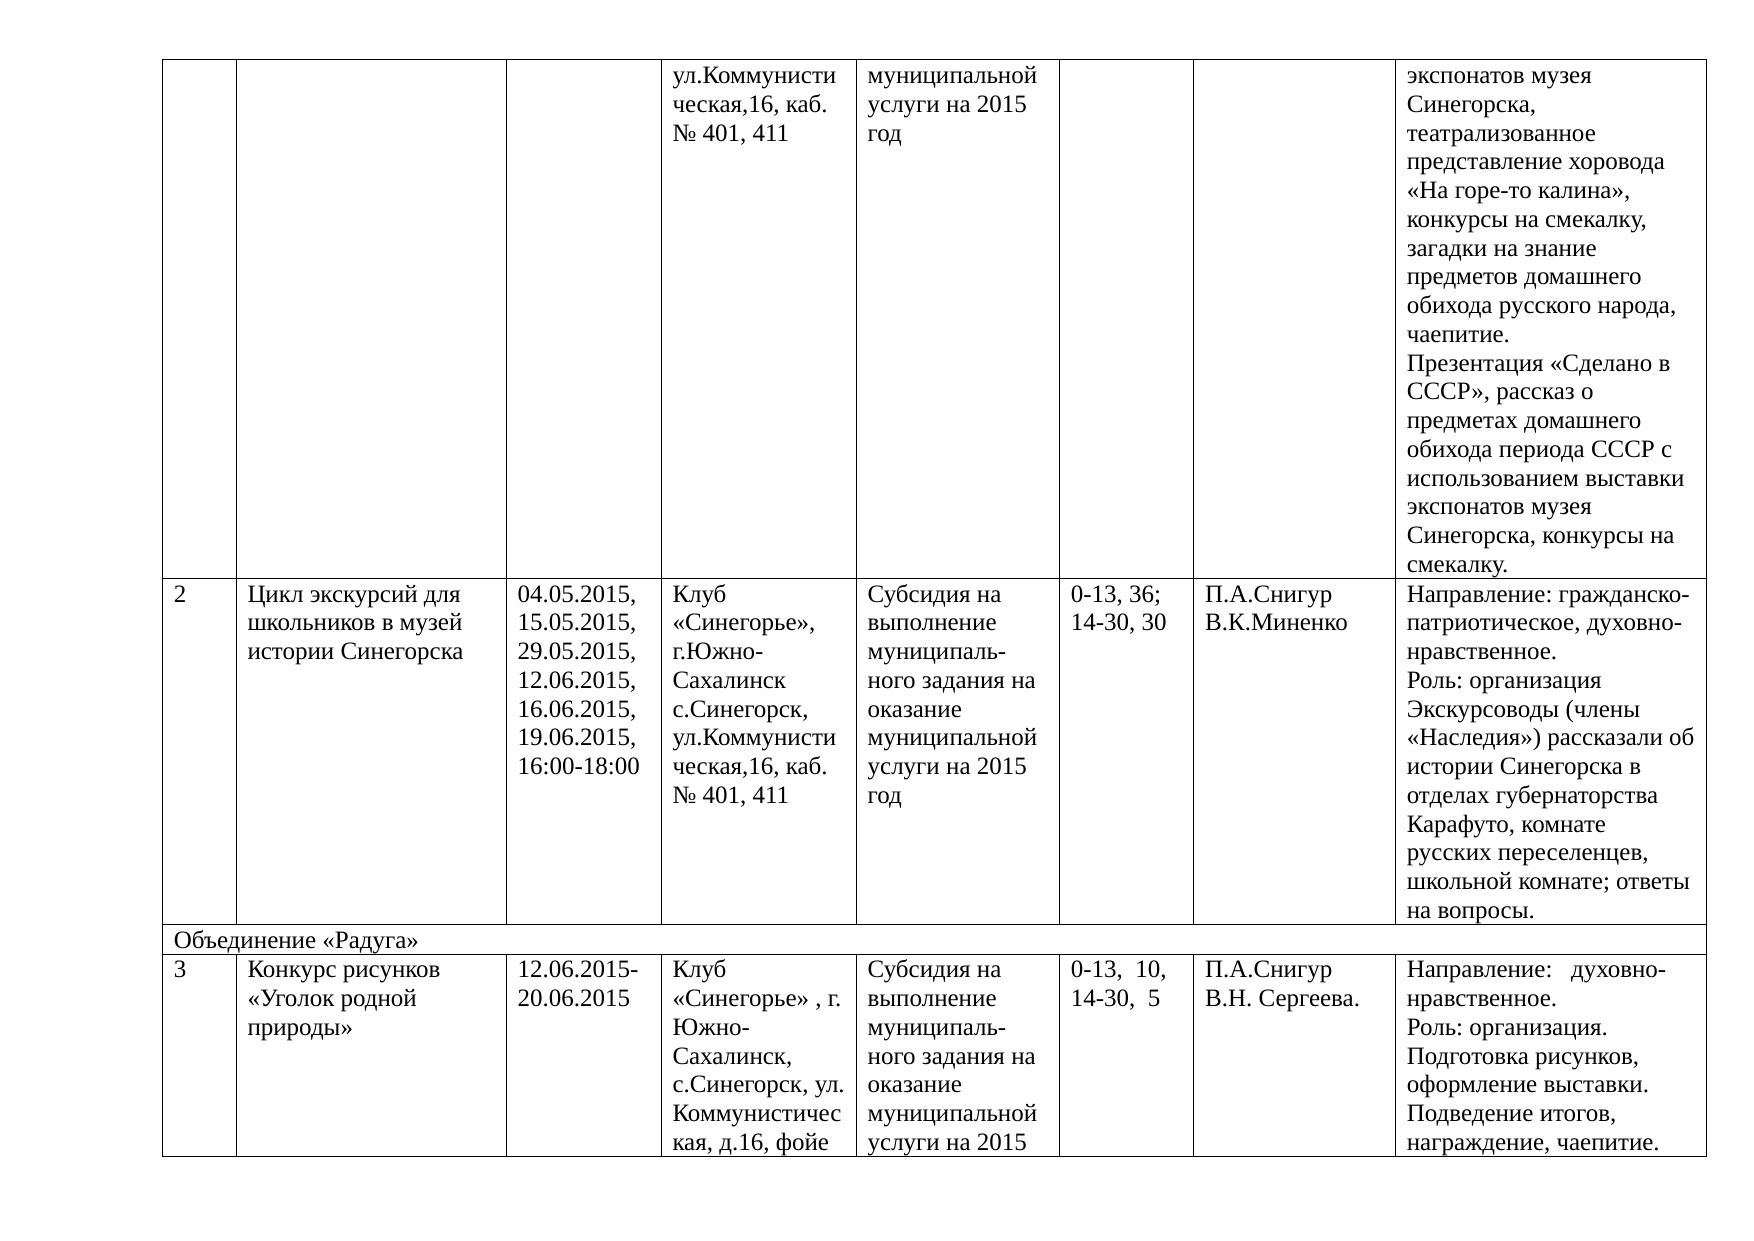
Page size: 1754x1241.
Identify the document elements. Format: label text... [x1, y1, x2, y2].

table_cell Субсидия на выполнение муниципаль-ного задания на оказание муниципальной услуги на 2015 [857, 955, 1059, 1156]
table_cell Клуб «Синегорье», г.Южно-Сахалинск с.Синегорск, ул.Коммунистическая,16, каб.№ 401, 411 [662, 579, 856, 924]
table_cell П.А.Снигур В.Н. Сергеева. [1194, 955, 1395, 1156]
table_cell П.А.Снигур В.К.Миненко [1194, 579, 1395, 924]
table_cell Направление: духовно-нравственное. Роль: организация. Подготовка рисунков, оформление выставки. Подведение итогов, награждение, чаепитие. [1396, 955, 1706, 1156]
table_cell [1060, 60, 1193, 578]
table_cell 0-13, 10, 14-30, 5 [1060, 955, 1193, 1156]
table_cell Направление: гражданско-патриотическое, духовно-нравственное. Роль: организация Экскурсоводы (члены «Наследия») рассказали об истории Синегорска в отделах губернаторства Карафуто, комнате русских переселенцев, школьной комнате; ответы на вопросы. [1396, 579, 1706, 924]
table_cell Объединение «Радуга» [163, 925, 1706, 953]
table_cell [507, 60, 661, 578]
table_cell Субсидия на выполнение муниципаль-ного задания на оказание муниципальной услуги на 2015 год [857, 579, 1059, 924]
table_cell [1194, 60, 1395, 578]
table_cell Цикл экскурсий для школьников в музей истории Синегорска [237, 579, 506, 924]
table_cell [163, 60, 236, 578]
table_cell 3 [163, 955, 236, 1156]
table_cell 04.05.2015, 15.05.2015, 29.05.2015, 12.06.2015, 16.06.2015, 19.06.2015, 16:00-18:00 [507, 579, 661, 924]
table_cell 12.06.2015-20.06.2015 [507, 955, 661, 1156]
table_cell ул.Коммунистическая,16, каб.№ 401, 411 [662, 60, 856, 578]
table_cell Клуб «Синегорье» , г. Южно-Сахалинск, с.Синегорск, ул. Коммунистическая, д.16, фойе [662, 955, 856, 1156]
table_cell 0-13, 36; 14-30, 30 [1060, 579, 1193, 924]
table_cell 2 [163, 579, 236, 924]
table_cell Конкурс рисунков «Уголок родной природы» [237, 955, 506, 1156]
table_cell муниципальной услуги на 2015 год [857, 60, 1059, 578]
table_cell экспонатов музея Синегорска, театрализованное представление хоровода «На горе-то калина», конкурсы на смекалку, загадки на знание предметов домашнего обихода русского народа, чаепитие. Презентация «Сделано в СССР», рассказ о предметах домашнего обихода периода СССР с использованием выставки экспонатов музея Синегорска, конкурсы на смекалку. [1396, 60, 1706, 578]
table_cell [237, 60, 506, 578]
